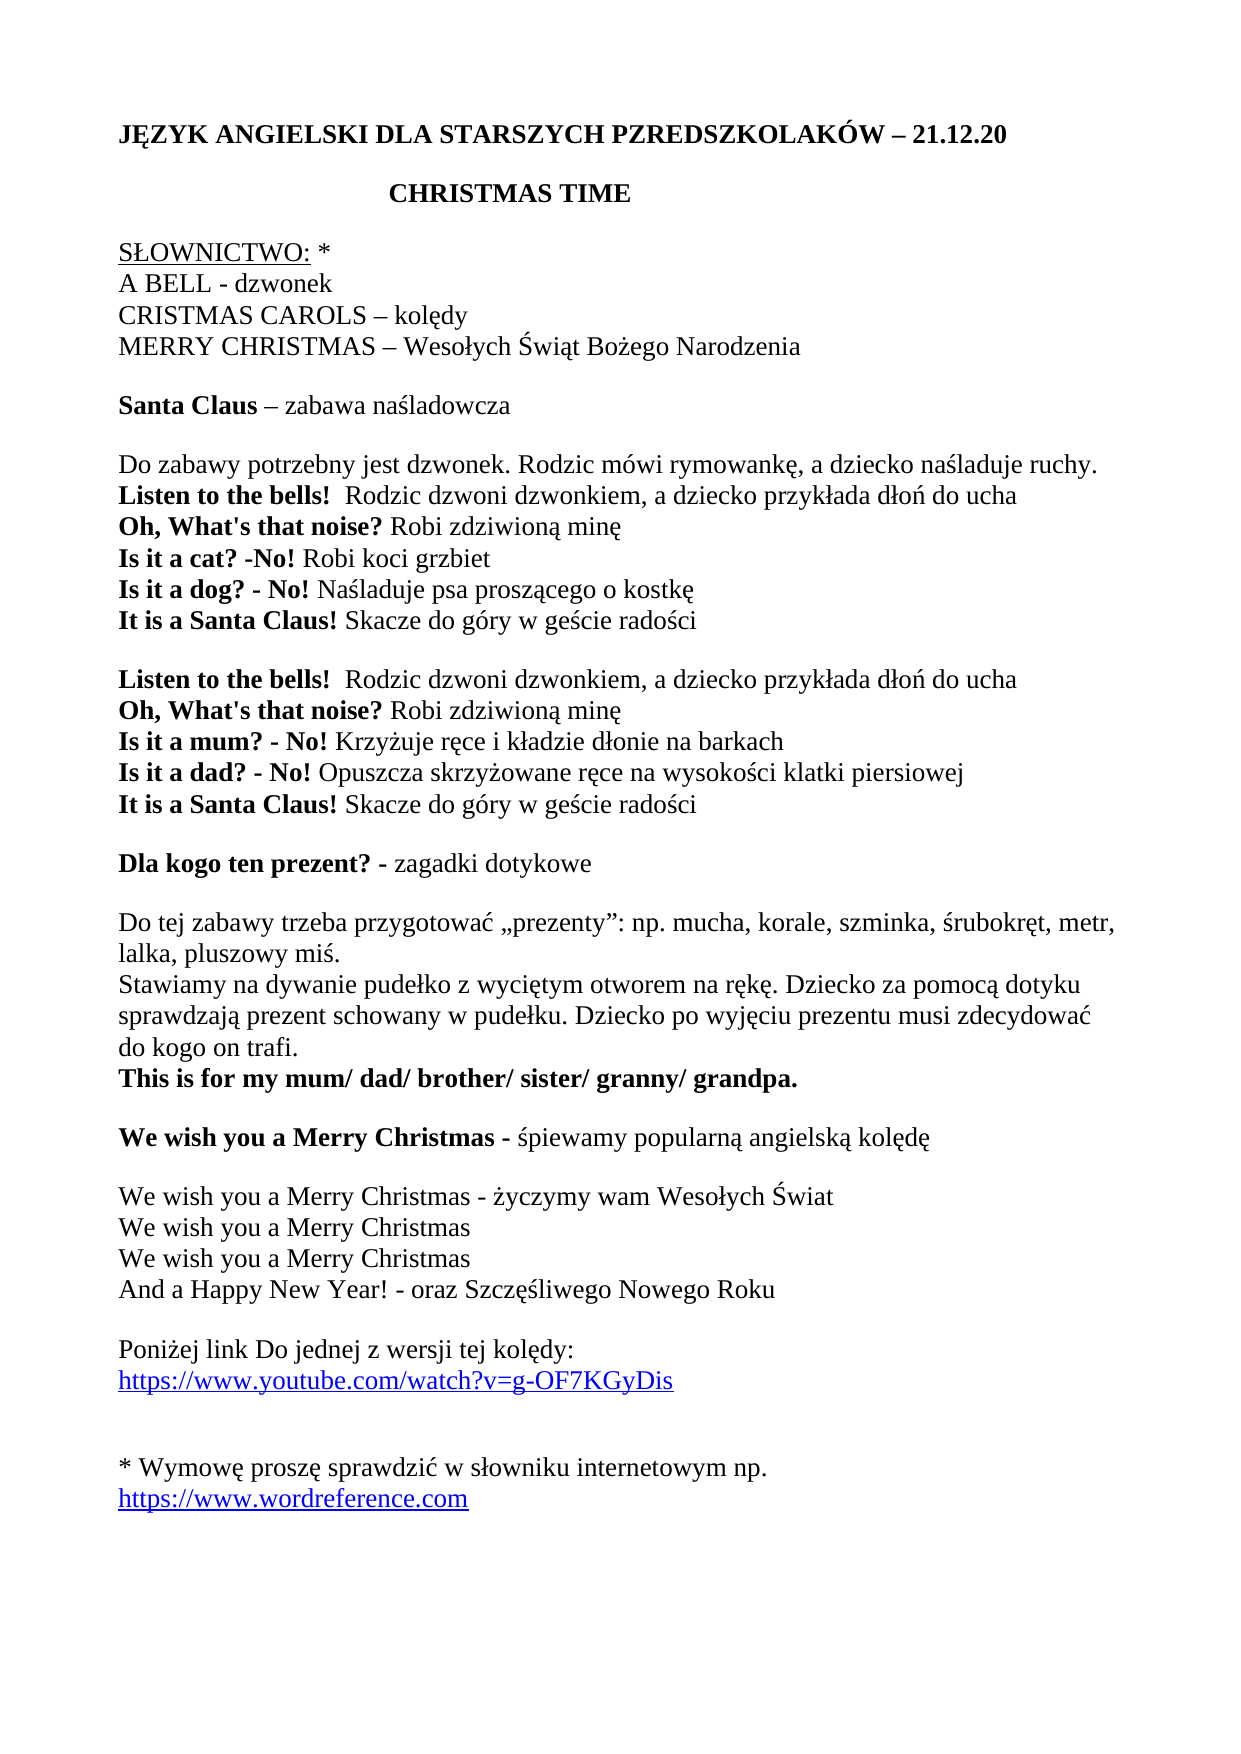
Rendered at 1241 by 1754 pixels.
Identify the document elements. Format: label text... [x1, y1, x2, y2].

text Poniżej link Do jednej z wersji tej kolędy: [118, 1333, 1122, 1364]
text Do zabawy potrzebny jest dzwonek. Rodzic mówi rymowankę, a dziecko naśladuje ruchy. [118, 448, 1122, 479]
text https://www.youtube.com/watch?v=g-OF7KGyDis [118, 1364, 1122, 1395]
text We wish you a Merry Christmas [118, 1242, 1122, 1273]
text Listen to the bells! Rodzic dzwoni dzwonkiem, a dziecko przykłada dłoń do ucha [118, 479, 1122, 511]
text Is it a cat? -No! Robi koci grzbiet [118, 542, 1122, 573]
text Is it a dad? - No! Opuszcza skrzyżowane ręce na wysokości klatki piersiowej [118, 757, 1122, 788]
text * Wymowę proszę sprawdzić w słowniku internetowym np. https://www.wordreference.com [118, 1451, 1122, 1513]
text Oh, What's that noise? Robi zdziwioną minę [118, 694, 1122, 725]
text Dla kogo ten prezent? - zagadki dotykowe [118, 847, 1122, 878]
text It is a Santa Claus! Skacze do góry w geście radości [118, 788, 1122, 819]
text And a Happy New Year! - oraz Szczęśliwego Nowego Roku [118, 1273, 1122, 1305]
text Oh, What's that noise? Robi zdziwioną minę [118, 511, 1122, 542]
text MERRY CHRISTMAS – Wesołych Świąt Bożego Narodzenia [118, 330, 1122, 361]
text It is a Santa Claus! Skacze do góry w geście radości [118, 604, 1122, 635]
text A BELL - dzwonek [118, 268, 1122, 299]
text This is for my mum/ dad/ brother/ sister/ granny/ grandpa. [118, 1062, 1122, 1093]
text Is it a dog? - No! Naśladuje psa proszącego o kostkę [118, 573, 1122, 604]
text We wish you a Merry Christmas [118, 1211, 1122, 1242]
text Stawiamy na dywanie pudełko z wyciętym otworem na rękę. Dziecko za pomocą dotyku sprawdzają prezent schowany w pudełku. Dziecko po wyjęciu prezentu musi zdecydować do kogo on trafi. [118, 968, 1122, 1062]
text SŁOWNICTWO: * [118, 236, 1122, 268]
text Listen to the bells! Rodzic dzwoni dzwonkiem, a dziecko przykłada dłoń do ucha [118, 663, 1122, 694]
text CHRISTMAS TIME [118, 177, 1122, 208]
text We wish you a Merry Christmas - życzymy wam Wesołych Świat [118, 1180, 1122, 1211]
text CRISTMAS CAROLS – kolędy [118, 299, 1122, 330]
text JĘZYK ANGIELSKI DLA STARSZYCH PZREDSZKOLAKÓW – 21.12.20 [118, 118, 1122, 149]
text Santa Claus – zabawa naśladowcza [118, 389, 1122, 420]
text Is it a mum? - No! Krzyżuje ręce i kładzie dłonie na barkach [118, 725, 1122, 757]
text We wish you a Merry Christmas - śpiewamy popularną angielską kolędę [118, 1121, 1122, 1152]
text Do tej zabawy trzeba przygotować „prezenty”: np. mucha, korale, szminka, śrubokręt, metr, lalka, pluszowy miś. [118, 906, 1122, 968]
